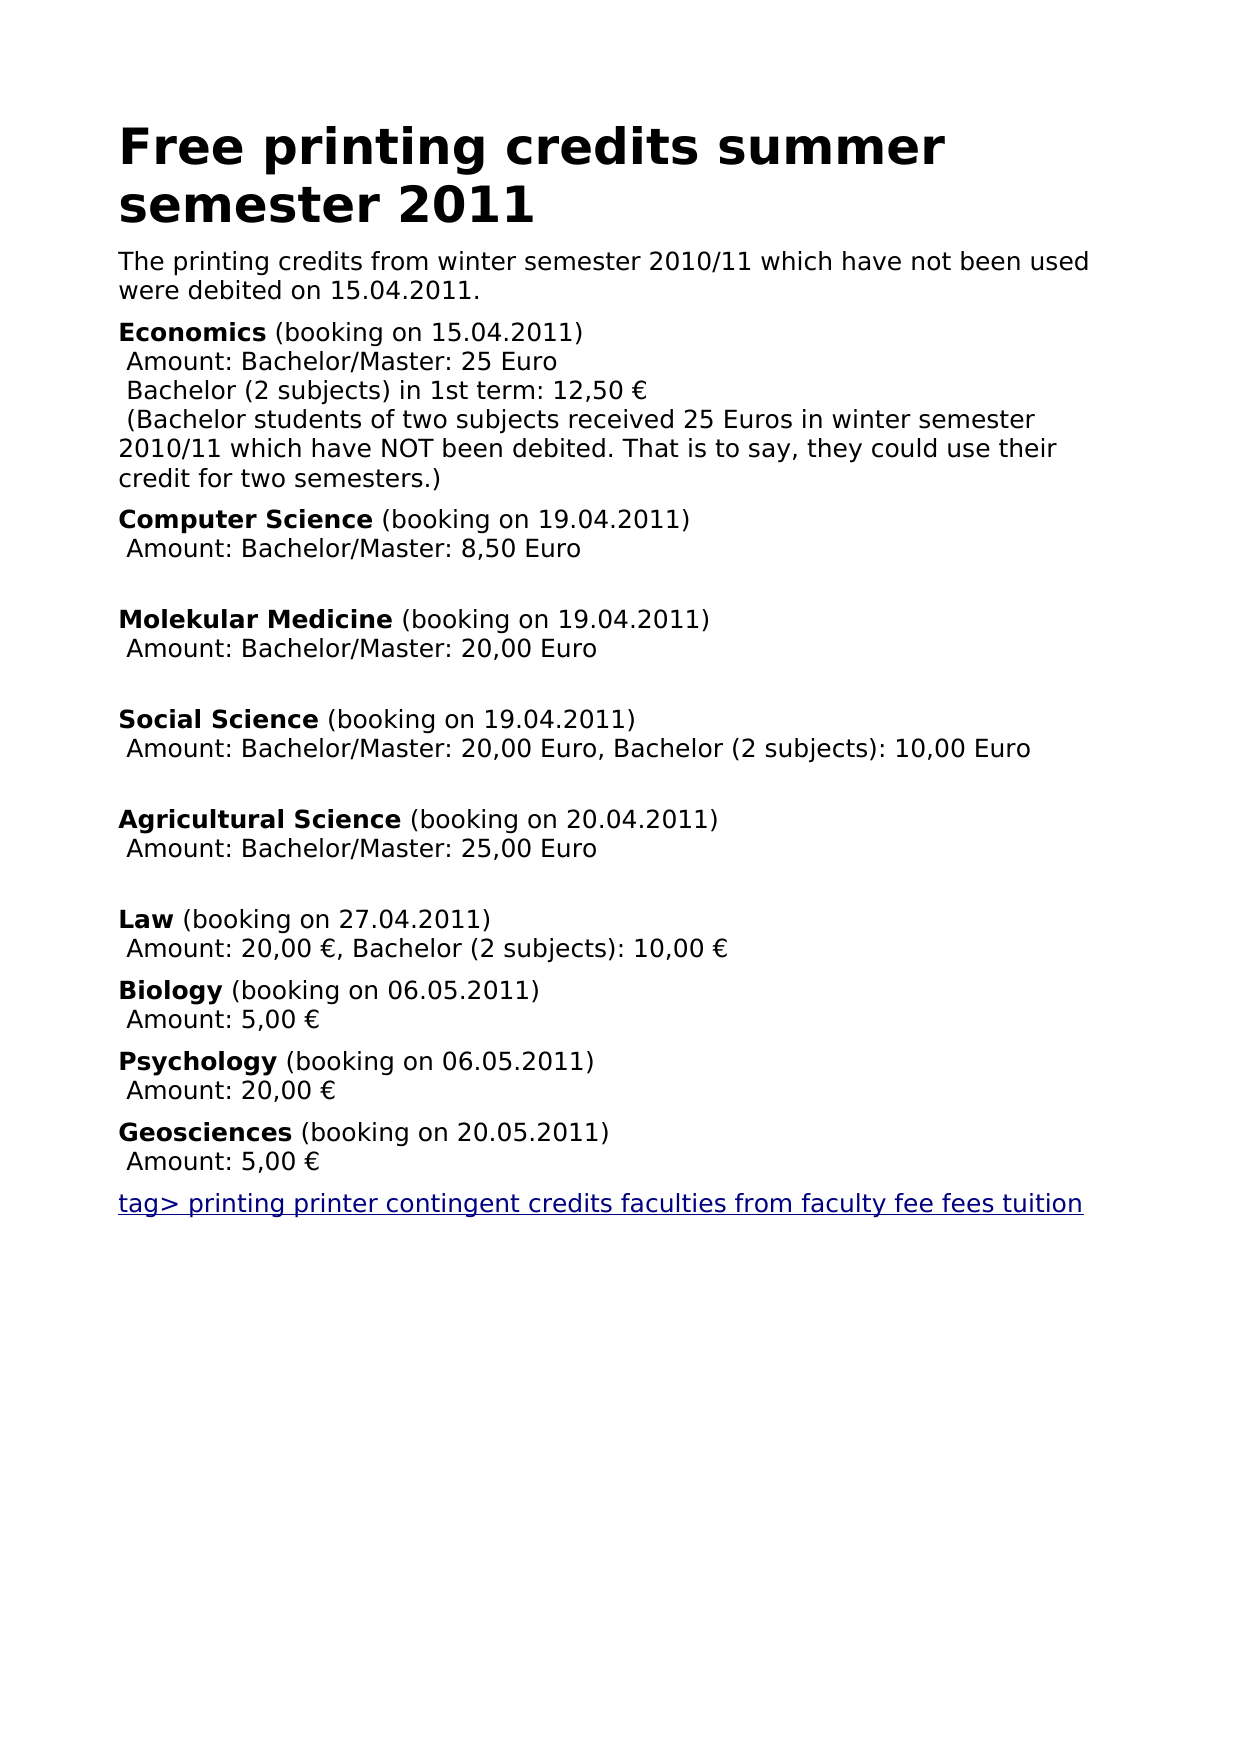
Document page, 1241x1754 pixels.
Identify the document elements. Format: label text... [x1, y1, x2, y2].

text Law (booking on 27.04.2011) Amount: 20,00 €, Bachelor (2 subjects): 10,00 € [118, 905, 1122, 964]
text Molekular Medicine (booking on 19.04.2011) Amount: Bachelor/Master: 20,00 Euro [118, 605, 1122, 693]
text tag> printing printer contingent credits faculties from faculty fee fees tuition [118, 1189, 1122, 1218]
text Psychology (booking on 06.05.2011) Amount: 20,00 € [118, 1047, 1122, 1105]
text The printing credits from winter semester 2010/11 which have not been used were debited on 15.04.2011. [118, 247, 1122, 305]
text Computer Science (booking on 19.04.2011) Amount: Bachelor/Master: 8,50 Euro [118, 505, 1122, 593]
text Economics (booking on 15.04.2011) Amount: Bachelor/Master: 25 Euro Bachelor (2 subjects) in 1st term: 12,50 € (Bachelor students of two subjects received 25 Euros in winter semester 2010/11 which have NOT been debited. That is to say, they could use their credit for two semesters.) [118, 318, 1122, 493]
text Social Science (booking on 19.04.2011) Amount: Bachelor/Master: 20,00 Euro, Bachelor (2 subjects): 10,00 Euro [118, 705, 1122, 793]
text Geosciences (booking on 20.05.2011) Amount: 5,00 € [118, 1118, 1122, 1176]
subtitle Free printing credits summer semester 2011 [118, 118, 1122, 234]
text Biology (booking on 06.05.2011) Amount: 5,00 € [118, 976, 1122, 1034]
text Agricultural Science (booking on 20.04.2011) Amount: Bachelor/Master: 25,00 Euro [118, 805, 1122, 893]
